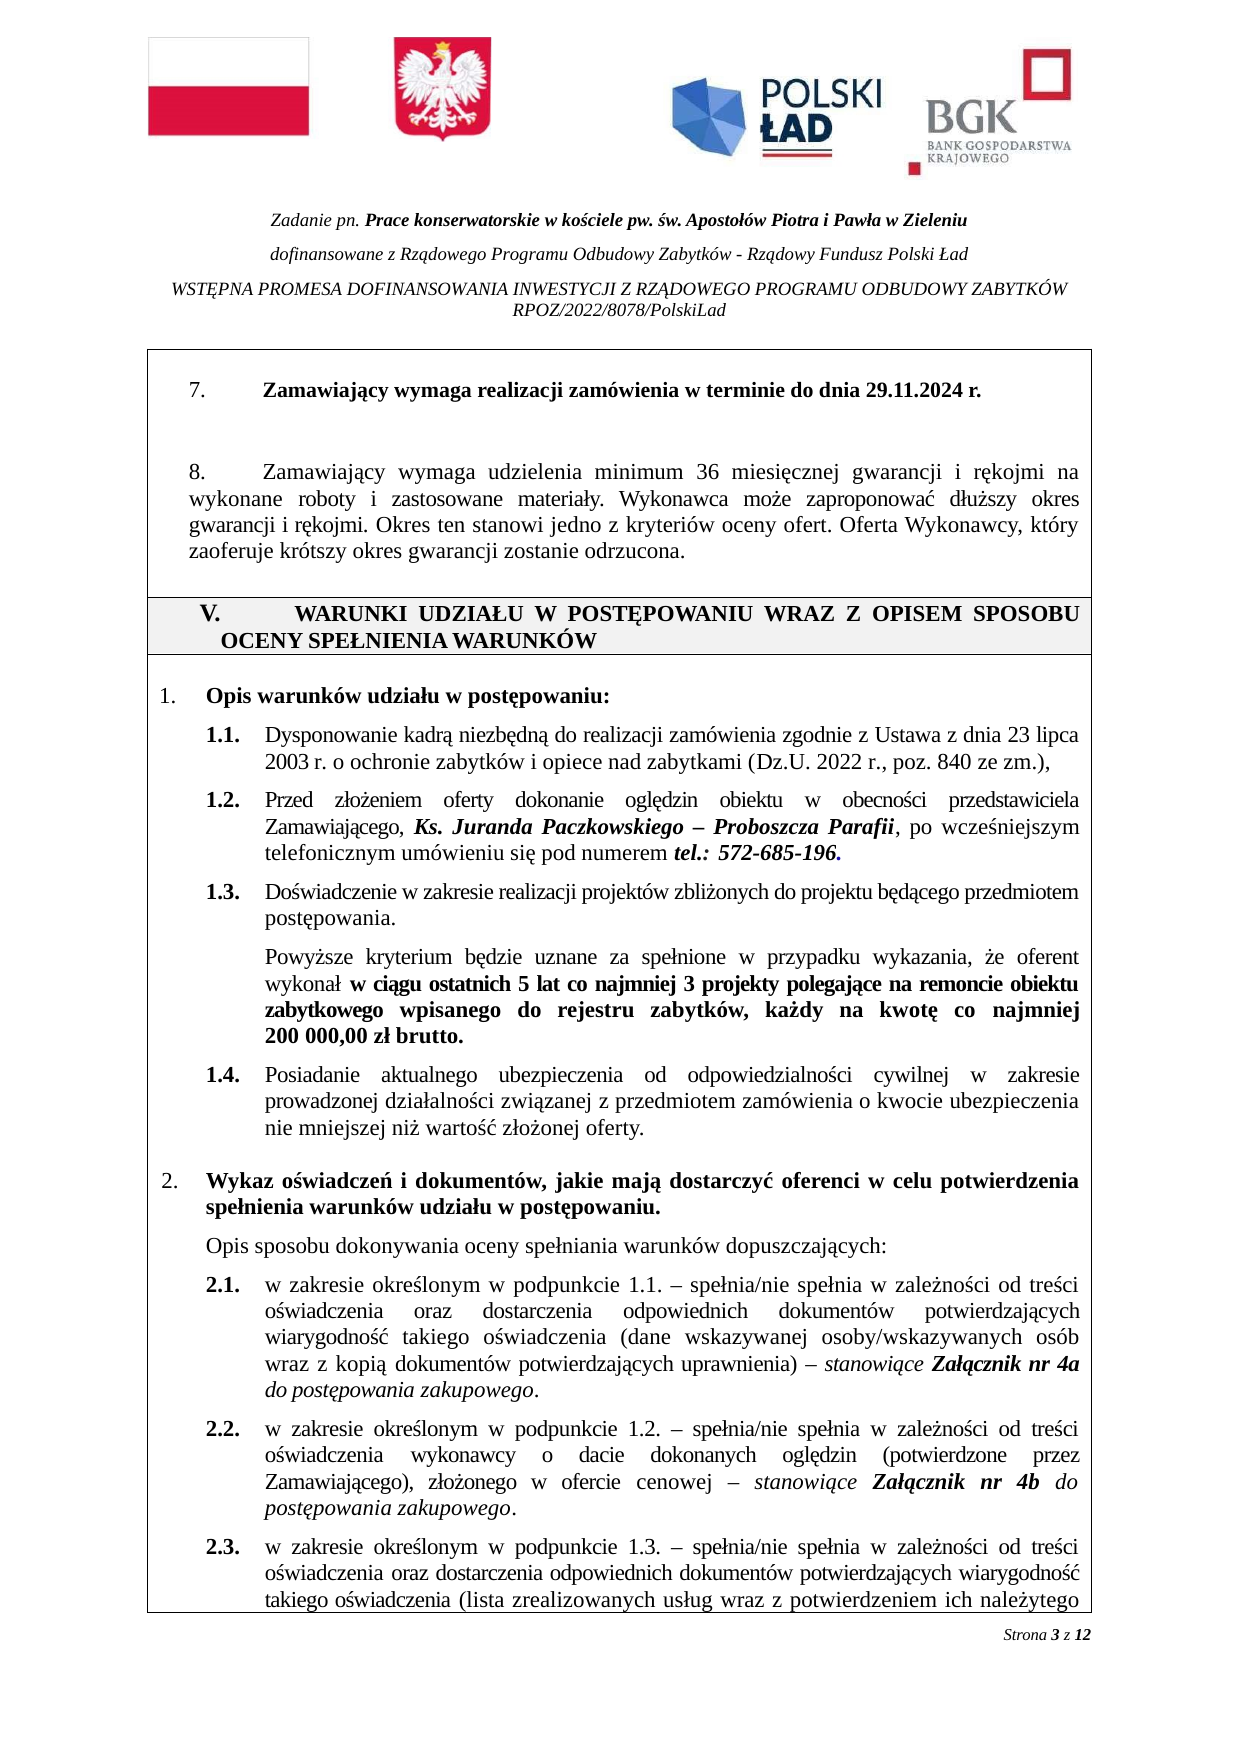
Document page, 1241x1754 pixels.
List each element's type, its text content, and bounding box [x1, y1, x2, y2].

table_cell WARUNKI UDZIAŁU W POSTĘPOWANIU WRAZ Z OPISEM SPOSOBU OCENY SPEŁNIENIA WARUNKÓW [148, 598, 1091, 653]
table_cell Opis warunków udziału w postępowaniu: Dysponowanie kadrą niezbędną do realizacji zamówienia zgodnie z Ustawa z dnia 23 lipca 2003 r. o ochronie zabytków i opiece nad zabytkami (Dz.U. 2022 r., poz. 840 ze zm.), Przed złożeniem oferty dokonanie oględzin obiektu w obecności przedstawiciela Zamawiającego, Ks. Juranda Paczkowskiego – Proboszcza Parafii, po wcześniejszym telefonicznym umówieniu się pod numerem tel.: 572-685-196. Doświadczenie w zakresie realizacji projektów zbliżonych do projektu będącego przedmiotem postępowania. Powyższe kryterium będzie uznane za spełnione w przypadku wykazania, że oferent wykonał w ciągu ostatnich 5 lat co najmniej 3 projekty polegające na remoncie obiektu zabytkowego wpisanego do rejestru zabytków, każdy na kwotę co najmniej 200 000,00 zł brutto. Posiadanie aktualnego ubezpieczenia od odpowiedzialności cywilnej w zakresie prowadzonej działalności związanej z przedmiotem zamówienia o kwocie ubezpieczenia nie mniejszej niż wartość złożonej oferty. Wykaz oświadczeń i dokumentów, jakie mają dostarczyć oferenci w celu potwierdzenia spełnienia warunków udziału w postępowaniu. Opis sposobu dokonywania oceny spełniania warunków dopuszczających: w zakresie określonym w podpunkcie 1.1. – spełnia/nie spełnia w zależności od treści oświadczenia oraz dostarczenia odpowiednich dokumentów potwierdzających wiarygodność takiego oświadczenia (dane wskazywanej osoby/wskazywanych osób wraz z kopią dokumentów potwierdzających uprawnienia) – stanowiące Załącznik nr 4a do postępowania zakupowego. w zakresie określonym w podpunkcie 1.2. – spełnia/nie spełnia w zależności od treści oświadczenia wykonawcy o dacie dokonanych oględzin (potwierdzone przez Zamawiającego), złożonego w ofercie cenowej – stanowiące Załącznik nr 4b do postępowania zakupowego. w zakresie określonym w podpunkcie 1.3. – spełnia/nie spełnia w zależności od treści oświadczenia oraz dostarczenia odpowiednich dokumentów potwierdzających wiarygodność takiego oświadczenia (lista zrealizowanych usług wraz z potwierdzeniem ich należytego [148, 655, 1091, 1612]
table_cell Nazwa zamówienia: „Prace konserwatorskie w kościele pw. św. Apostołów Piotra i Pawła w Zieleniu” Wspólny słownik zamówień publicznych (CPV) 45000000-7: Roboty budowlane, 45453000-7: Roboty remontowe i renowacyjne, 45453100-8: Roboty renowacyjne. Opis inwestycji: Kościół parafialny p.w. św. Apostołów Piotra i Pawła w Zieleniu został wpisany do rejestru zabytków pod nr A/206. Przedmiotem inwestycji są prace związane z wykonaniem konserwacji ścian wewnątrz kościoła. Ma to na celu zabezpieczenie, zachowanie i utrwalenie cennej substancji zabytku. W ten sposób zapobiegniemy dalszej postępującej degradacji ścian. Dodatkowo wykonanie inwestycji poprawi stan techniczny obiektu. Przedmiotem zamówienia są: Prace konserwatorskie w kościele pw. św. Apostołów Piotra i Pawła w Zieleniu. Lokalizacja obiektu: Zieleń 17, 87-200 Wąbrzeźno Szczegółowy zakres zamówienia został określony w: Wytyczne funkcjonalne związane z planowanym zamierzeniem pn. „Prace konserwatorskie w kościele pw. Św. Apostołów Piotra i Pawła w Zieleniu” – Załączniki nr 2 do niniejszego ogłoszenia, Przedmiarze prac konserwatorskich oraz Przedmiarze robót budowlanych – Załączniki nr 3 do niniejszego ogłoszenia, Wszelkie użyte w opisie przedmiotu zamówienia bezpośrednie wskazania danego producenta lub dostawcy, konkretnej marki oraz nazwy własnej poszczególnych producentów, nazwy określonego wyrobu lub źródła lub znaku towarowego lub patentu, rodzaju lub specyficzne pochodzenie zostały użyte pomocniczo i nie stanowią wskazania obowiązku ich stosowania w ofercie. Zamawiający dopuszcza, w każdym aspekcie zamówienia, zastosowanie rozwiązań równoważnych lub lepszych od wskazanych, pod warunkiem, że ich zastosowanie nie będzie prowadzić do pogorszenia wskazanych parametrów technicznych, funkcjonalnych i jakościowych. Udowodnienie, że oferowane rozwiązanie jest równowartościowe lub lepsze od wymaganego, leży po stronie oferenta. Zamawiający wymaga realizacji zamówienia w terminie do dnia 29.11.2024 r. Zamawiający wymaga udzielenia minimum 36 miesięcznej gwarancji i rękojmi na wykonane roboty i zastosowane materiały. Wykonawca może zaproponować dłuższy okres gwarancji i rękojmi. Okres ten stanowi jedno z kryteriów oceny ofert. Oferta Wykonawcy, który zaoferuje krótszy okres gwarancji zostanie odrzucona. [148, 350, 1091, 597]
